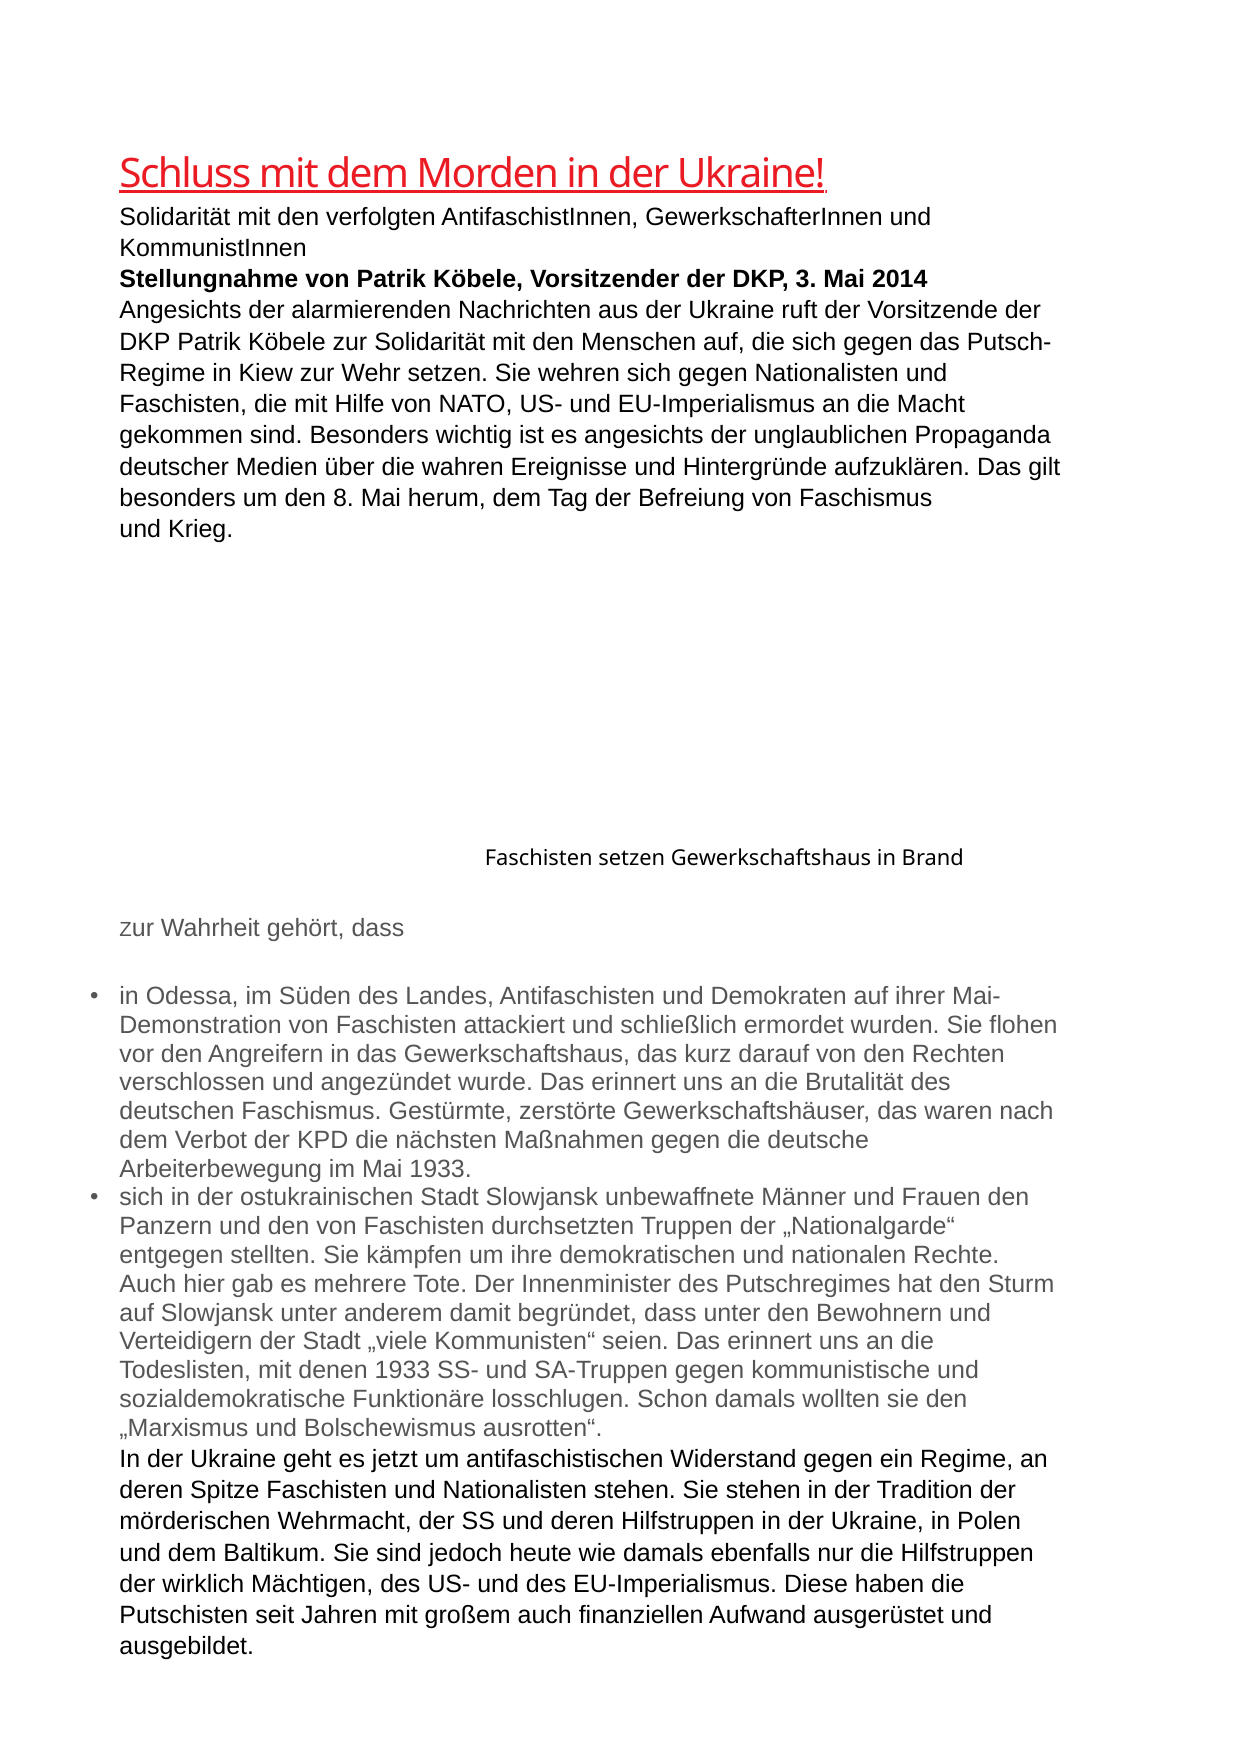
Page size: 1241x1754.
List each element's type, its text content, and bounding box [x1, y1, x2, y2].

text In der Ukraine geht es jetzt um antifaschistischen Widerstand gegen ein Regime, an deren Spitze Faschisten und Nationalisten stehen. Sie stehen in der Tradition der mörderischen Wehrmacht, der SS und deren Hilfstruppen in der Ukraine, in Polen und dem Baltikum. Sie sind jedoch heute wie damals ebenfalls nur die Hilfstruppen der wirklich Mächtigen, des US- und des EU-Imperialismus. Diese haben die Putschisten seit Jahren mit großem auch finanziellen Aufwand ausgerüstet und ausgebildet. [119, 1441, 1063, 1660]
list in Odessa, im Süden des Landes, Antifaschisten und Demokraten auf ihrer Mai-Demonstration von Faschisten attackiert und schließlich ermordet wurden. Sie flohen vor den Angreifern in das Gewerkschaftshaus, das kurz darauf von den Rechten verschlossen und angezündet wurde. Das erinnert uns an die Brutalität des deutschen Faschismus. Gestürmte, zerstörte Gewerkschaftshäuser, das waren nach dem Verbot der KPD die nächsten Maßnahmen gegen die deutsche Arbeiterbewegung im Mai 1933. [119, 981, 1063, 1182]
text Zur Wahrheit gehört, dass [119, 911, 1063, 942]
subtitle Schluss mit dem Morden in der Ukraine! [119, 144, 1063, 199]
text Stellungnahme von Patrik Köbele, Vorsitzender der DKP, 3. Mai 2014 [119, 262, 1063, 293]
text Angesichts der alarmierenden Nachrichten aus der Ukraine ruft der Vorsitzende der DKP Patrik Köbele zur Solidarität mit den Menschen auf, die sich gegen das Putsch-Regime in Kiew zur Wehr setzen. Sie wehren sich gegen Nationalisten und Faschisten, die mit Hilfe von NATO, US- und EU-Imperialismus an die Macht gekommen sind. Besonders wichtig ist es angesichts der unglaublichen Propaganda deutscher Medien über die wahren Ereignisse und Hintergründe aufzuklären. Das gilt besonders um den 8. Mai herum, dem Tag der Befreiung von Faschismus und Krieg. [119, 293, 1063, 543]
text Faschisten setzen Gewerkschaftshaus in Brand [119, 582, 1063, 872]
list sich in der ostukrainischen Stadt Slowjansk unbewaffnete Männer und Frauen den Panzern und den von Faschisten durchsetzten Truppen der „Nationalgarde“ entgegen stellten. Sie kämpfen um ihre demokratischen und nationalen Rechte. Auch hier gab es mehrere Tote. Der Innenminister des Putschregimes hat den Sturm auf Slowjansk unter anderem damit begründet, dass unter den Bewohnern und Verteidigern der Stadt „viele Kommunisten“ seien. Das erinnert uns an die Todeslisten, mit denen 1933 SS- und SA-Truppen gegen kommunistische und sozialdemokratische Funktionäre losschlugen. Schon damals wollten sie den „Marxismus und Bolschewismus ausrotten“. [119, 1182, 1063, 1441]
text Solidarität mit den verfolgten AntifaschistInnen, GewerkschafterInnen und KommunistInnen [119, 199, 1063, 262]
